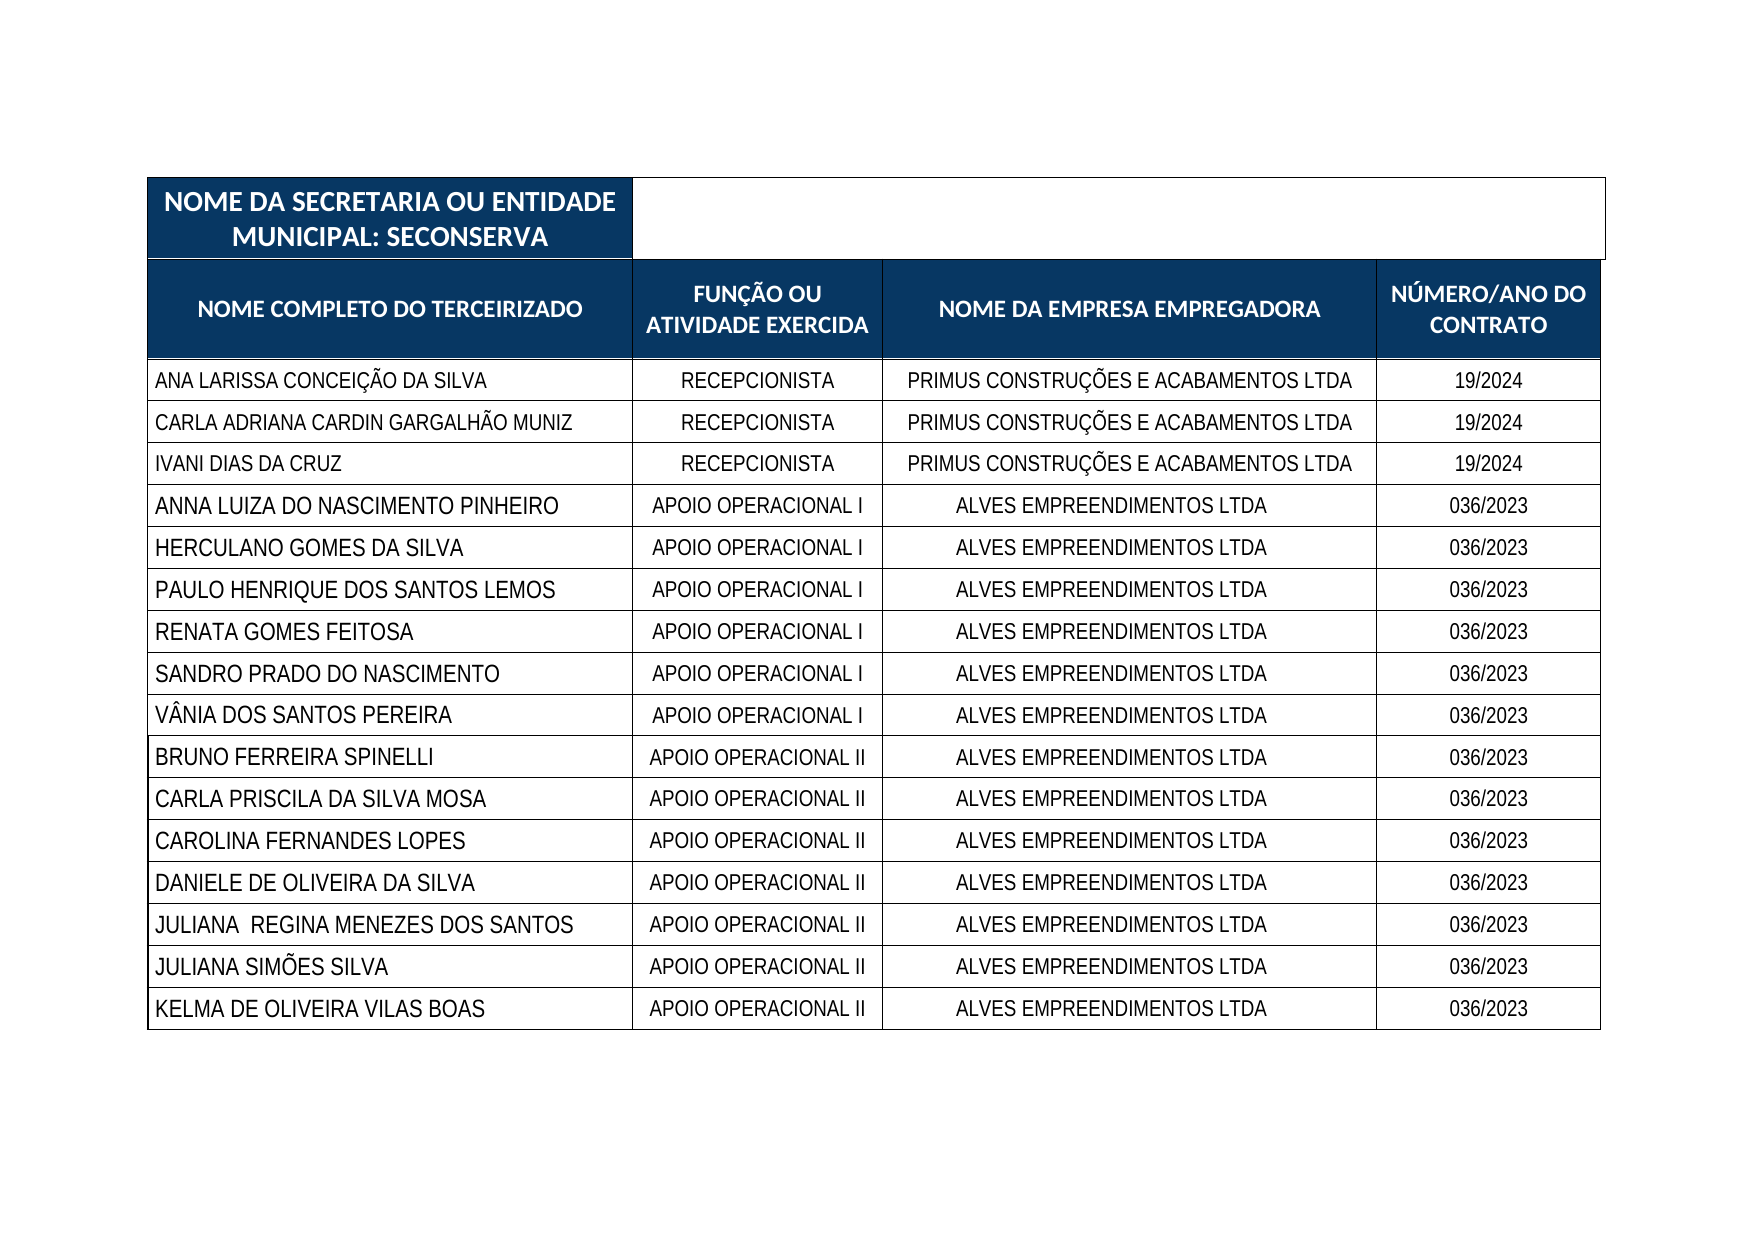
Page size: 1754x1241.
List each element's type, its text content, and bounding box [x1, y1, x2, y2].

table_cell ALVES EMPREENDIMENTOS LTDA [883, 988, 1376, 1028]
table_cell APOIO OPERACIONAL II [633, 778, 882, 819]
table_cell 036/2023 [1377, 653, 1600, 693]
table_cell APOIO OPERACIONAL II [633, 862, 882, 903]
table_cell SANDRO PRADO DO NASCIMENTO [148, 653, 632, 693]
table_cell APOIO OPERACIONAL II [633, 820, 882, 861]
table_cell JULIANA REGINA MENEZES DOS SANTOS [149, 904, 632, 945]
table_cell ANA LARISSA CONCEIÇÃO DA SILVA [148, 360, 632, 400]
table_cell ALVES EMPREENDIMENTOS LTDA [883, 736, 1376, 777]
table_cell [1601, 260, 1605, 358]
table_cell RECEPCIONISTA [633, 360, 882, 400]
table_cell 036/2023 [1377, 946, 1600, 987]
table_cell ALVES EMPREENDIMENTOS LTDA [883, 695, 1376, 735]
table_cell KELMA DE OLIVEIRA VILAS BOAS [149, 988, 632, 1028]
table_cell DANIELE DE OLIVEIRA DA SILVA [149, 862, 632, 903]
table_cell [1601, 694, 1605, 735]
table_cell ALVES EMPREENDIMENTOS LTDA [883, 946, 1376, 987]
table_cell VÂNIA DOS SANTOS PEREIRA [148, 695, 632, 735]
table_cell 036/2023 [1377, 611, 1600, 652]
table_cell PRIMUS CONSTRUÇÕES E ACABAMENTOS LTDA [883, 443, 1376, 484]
table_cell 19/2024 [1377, 443, 1600, 484]
table_cell RECEPCIONISTA [633, 401, 882, 442]
table_cell HERCULANO GOMES DA SILVA [148, 527, 632, 568]
table_cell ALVES EMPREENDIMENTOS LTDA [883, 778, 1376, 819]
table_cell IVANI DIAS DA CRUZ [148, 443, 632, 484]
table_cell CARLA PRISCILA DA SILVA MOSA [149, 778, 632, 819]
table_cell [1601, 526, 1605, 568]
table_cell 036/2023 [1377, 736, 1600, 777]
table_cell [1601, 735, 1605, 777]
table_cell NOME DA EMPRESA EMPREGADORA [883, 260, 1376, 358]
table_cell [1601, 652, 1605, 693]
table_cell PRIMUS CONSTRUÇÕES E ACABAMENTOS LTDA [883, 360, 1376, 400]
table_cell APOIO OPERACIONAL I [633, 653, 882, 693]
table_cell [1601, 777, 1605, 819]
table_cell APOIO OPERACIONAL I [633, 611, 882, 652]
table_cell CARLA ADRIANA CARDIN GARGALHÃO MUNIZ [148, 401, 632, 442]
table_cell ALVES EMPREENDIMENTOS LTDA [883, 527, 1376, 568]
table_cell 036/2023 [1377, 988, 1600, 1028]
table_cell [1601, 400, 1605, 442]
table_cell APOIO OPERACIONAL I [633, 695, 882, 735]
table_cell APOIO OPERACIONAL II [633, 946, 882, 987]
table_cell RENATA GOMES FEITOSA [148, 611, 632, 652]
table_cell CAROLINA FERNANDES LOPES [149, 820, 632, 861]
table_cell 036/2023 [1377, 778, 1600, 819]
table_cell ALVES EMPREENDIMENTOS LTDA [883, 485, 1376, 526]
table_cell FUNÇÃO OU ATIVIDADE EXERCIDA [633, 260, 882, 358]
table_cell [1601, 987, 1605, 1028]
table_cell 036/2023 [1377, 527, 1600, 568]
table_cell PRIMUS CONSTRUÇÕES E ACABAMENTOS LTDA [883, 401, 1376, 442]
table_cell [1601, 610, 1605, 652]
table_cell APOIO OPERACIONAL II [633, 904, 882, 945]
table_cell [1601, 359, 1605, 400]
table_cell BRUNO FERREIRA SPINELLI [149, 736, 632, 777]
table_cell 19/2024 [1377, 360, 1600, 400]
table_cell [1601, 903, 1605, 945]
table_cell ALVES EMPREENDIMENTOS LTDA [883, 862, 1376, 903]
table_cell 036/2023 [1377, 820, 1600, 861]
table_cell 036/2023 [1377, 695, 1600, 735]
table_header NOME DA SECRETARIA OU ENTIDADE MUNICIPAL: SECONSERVA [148, 178, 632, 258]
table_cell [1601, 945, 1605, 987]
table_cell APOIO OPERACIONAL I [633, 485, 882, 526]
table_cell ALVES EMPREENDIMENTOS LTDA [883, 611, 1376, 652]
table_cell 036/2023 [1377, 485, 1600, 526]
table_cell 036/2023 [1377, 904, 1600, 945]
table_cell [1601, 442, 1605, 484]
table_cell ALVES EMPREENDIMENTOS LTDA [883, 904, 1376, 945]
table_cell APOIO OPERACIONAL I [633, 527, 882, 568]
table_cell 19/2024 [1377, 401, 1600, 442]
table_cell [1601, 819, 1605, 861]
table_cell 036/2023 [1377, 569, 1600, 610]
table_cell ALVES EMPREENDIMENTOS LTDA [883, 653, 1376, 693]
table_cell ANNA LUIZA DO NASCIMENTO PINHEIRO [148, 485, 632, 526]
table_cell [1601, 484, 1605, 526]
table_header [633, 178, 1605, 258]
table_cell PAULO HENRIQUE DOS SANTOS LEMOS [148, 569, 632, 610]
table_cell ALVES EMPREENDIMENTOS LTDA [883, 820, 1376, 861]
table_cell ALVES EMPREENDIMENTOS LTDA [883, 569, 1376, 610]
table_cell [1601, 568, 1605, 610]
table_cell 036/2023 [1377, 862, 1600, 903]
table_cell NOME COMPLETO DO TERCEIRIZADO [148, 260, 632, 358]
table_cell [1601, 861, 1605, 903]
table_cell APOIO OPERACIONAL II [633, 736, 882, 777]
table_cell RECEPCIONISTA [633, 443, 882, 484]
table_cell JULIANA SIMÕES SILVA [149, 946, 632, 987]
table_cell APOIO OPERACIONAL II [633, 988, 882, 1028]
table_cell APOIO OPERACIONAL I [633, 569, 882, 610]
table_cell NÚMERO/ANO DO CONTRATO [1377, 260, 1600, 358]
